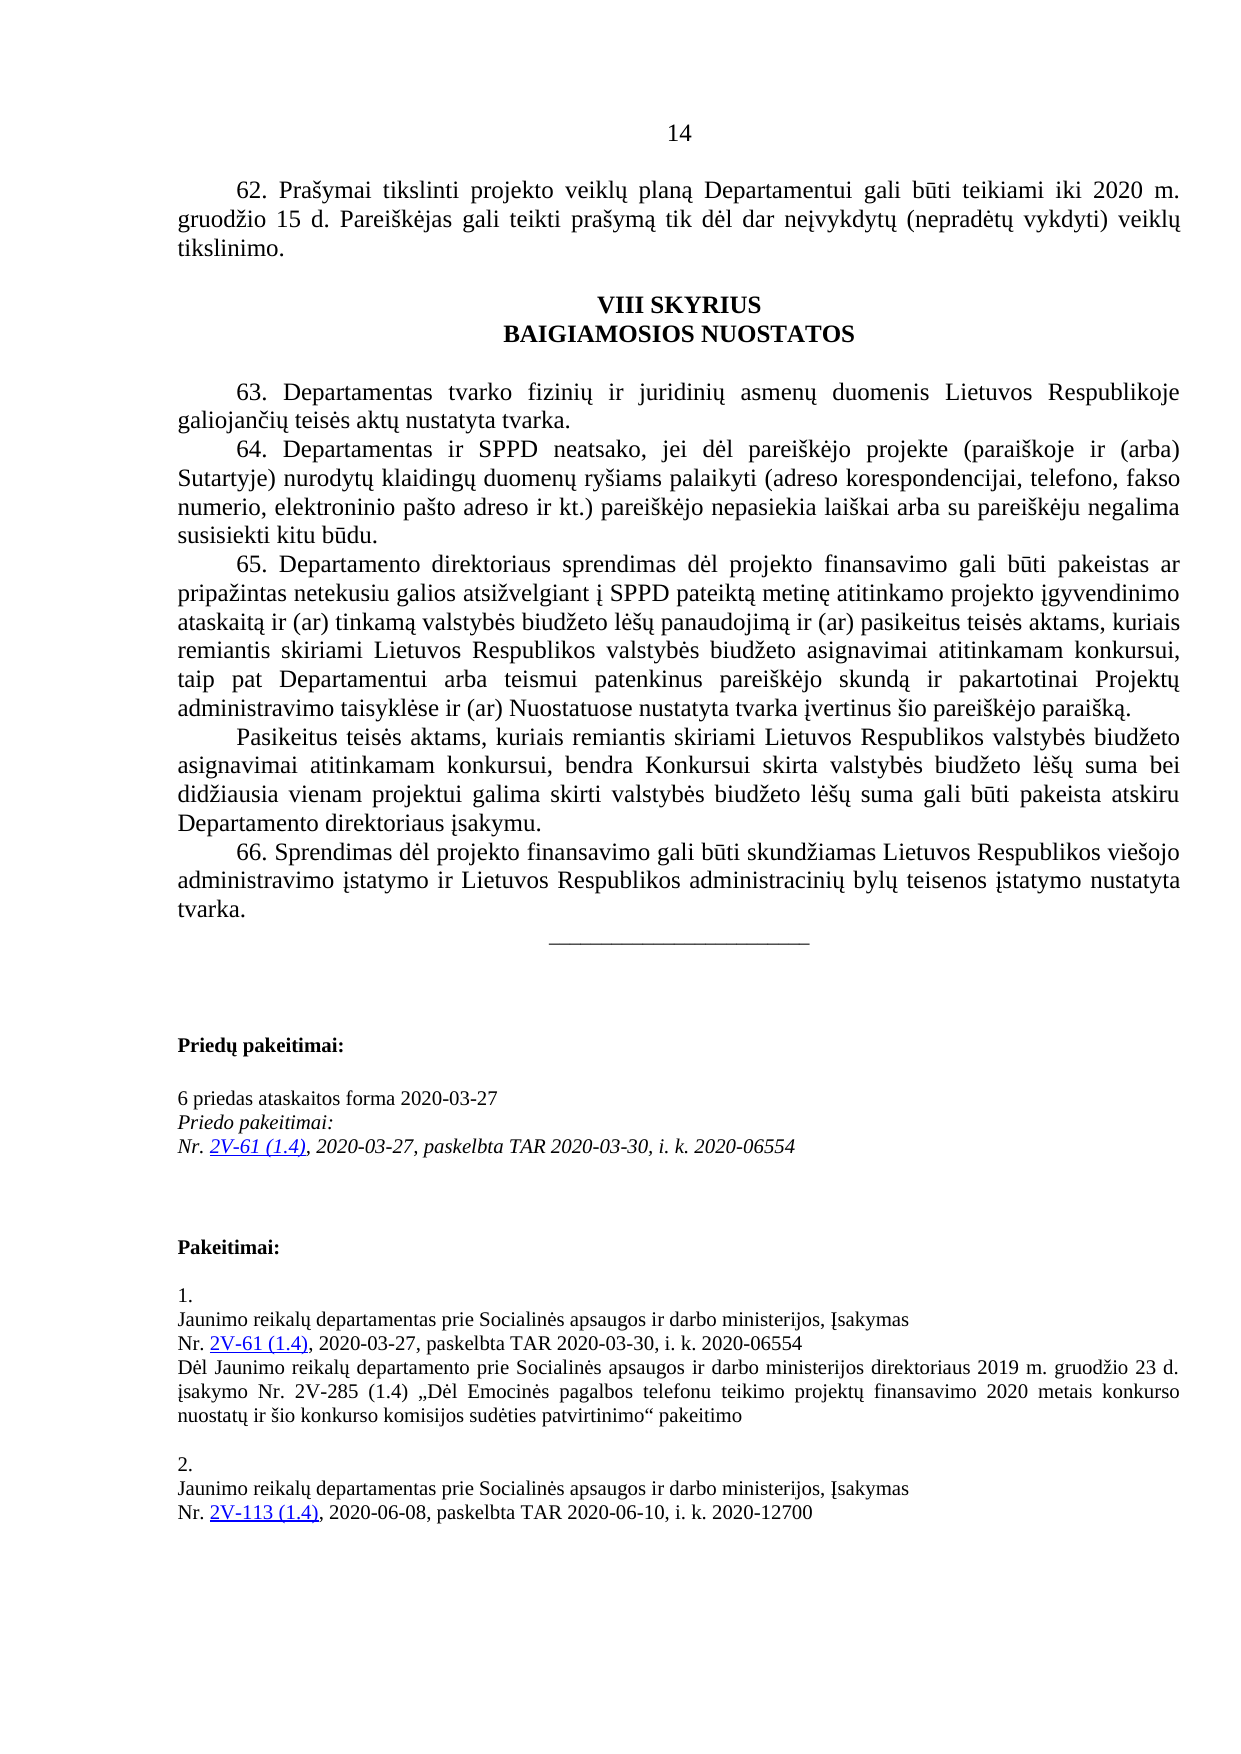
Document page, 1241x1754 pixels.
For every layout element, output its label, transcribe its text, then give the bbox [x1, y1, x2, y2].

text 2. [177, 1452, 1181, 1476]
text 64. Departamentas ir SPPD neatsako, jei dėl pareiškėjo projekte (paraiškoje ir (arba) Sutartyje) nurodytų klaidingų duomenų ryšiams palaikyti (adreso korespondencijai, telefono, fakso numerio, elektroninio pašto adreso ir kt.) pareiškėjo nepasiekia laiškai arba su pareiškėju negalima susisiekti kitu būdu. [177, 434, 1181, 549]
text Pasikeitus teisės aktams, kuriais remiantis skiriami Lietuvos Respublikos valstybės biudžeto asignavimai atitinkamam konkursui, bendra Konkursui skirta valstybės biudžeto lėšų suma bei didžiausia vienam projektui galima skirti valstybės biudžeto lėšų suma gali būti pakeista atskiru Departamento direktoriaus įsakymu. [177, 722, 1181, 837]
text Nr. 2V-61 (1.4), 2020-03-27, paskelbta TAR 2020-03-30, i. k. 2020-06554 [177, 1134, 1181, 1158]
text 1. [177, 1283, 1181, 1307]
text Dėl Jaunimo reikalų departamento prie Socialinės apsaugos ir darbo ministerijos direktoriaus 2019 m. gruodžio 23 d. įsakymo Nr. 2V-285 (1.4) „Dėl Emocinės pagalbos telefonu teikimo projektų finansavimo 2020 metais konkurso nuostatų ir šio konkurso komisijos sudėties patvirtinimo“ pakeitimo [177, 1355, 1181, 1427]
text Nr. 2V-113 (1.4), 2020-06-08, paskelbta TAR 2020-06-10, i. k. 2020-12700 [177, 1500, 1181, 1524]
text BAIGIAMOSIOS NUOSTATOS [177, 319, 1181, 348]
text 6 priedas ataskaitos forma 2020-03-27 [177, 1086, 1181, 1110]
text 65. Departamento direktoriaus sprendimas dėl projekto finansavimo gali būti pakeistas ar pripažintas netekusiu galios atsižvelgiant į SPPD pateiktą metinę atitinkamo projekto įgyvendinimo ataskaitą ir (ar) tinkamą valstybės biudžeto lėšų panaudojimą ir (ar) pasikeitus teisės aktams, kuriais remiantis skiriami Lietuvos Respublikos valstybės biudžeto asignavimai atitinkamam konkursui, taip pat Departamentui arba teismui patenkinus pareiškėjo skundą ir pakartotinai Projektų administravimo taisyklėse ir (ar) Nuostatuose nustatyta tvarka įvertinus šio pareiškėjo paraišką. [177, 549, 1181, 722]
text _________________________ [177, 923, 1181, 947]
text Pakeitimai: [177, 1235, 1181, 1259]
text Nr. 2V-61 (1.4), 2020-03-27, paskelbta TAR 2020-03-30, i. k. 2020-06554 [177, 1331, 1181, 1355]
text Jaunimo reikalų departamentas prie Socialinės apsaugos ir darbo ministerijos, Įsakymas [177, 1476, 1181, 1500]
text VIII SKYRIUS [177, 290, 1181, 319]
text Priedo pakeitimai: [177, 1110, 1181, 1134]
text 66. Sprendimas dėl projekto finansavimo gali būti skundžiamas Lietuvos Respublikos viešojo administravimo įstatymo ir Lietuvos Respublikos administracinių bylų teisenos įstatymo nustatyta tvarka. [177, 837, 1181, 923]
text 63. Departamentas tvarko fizinių ir juridinių asmenų duomenis Lietuvos Respublikoje galiojančių teisės aktų nustatyta tvarka. [177, 377, 1181, 434]
text 62. Prašymai tikslinti projekto veiklų planą Departamentui gali būti teikiami iki 2020 m. gruodžio 15 d. Pareiškėjas gali teikti prašymą tik dėl dar neįvykdytų (nepradėtų vykdyti) veiklų tikslinimo. [177, 175, 1181, 262]
text Priedų pakeitimai: [177, 1033, 1181, 1057]
text Jaunimo reikalų departamentas prie Socialinės apsaugos ir darbo ministerijos, Įsakymas [177, 1307, 1181, 1331]
